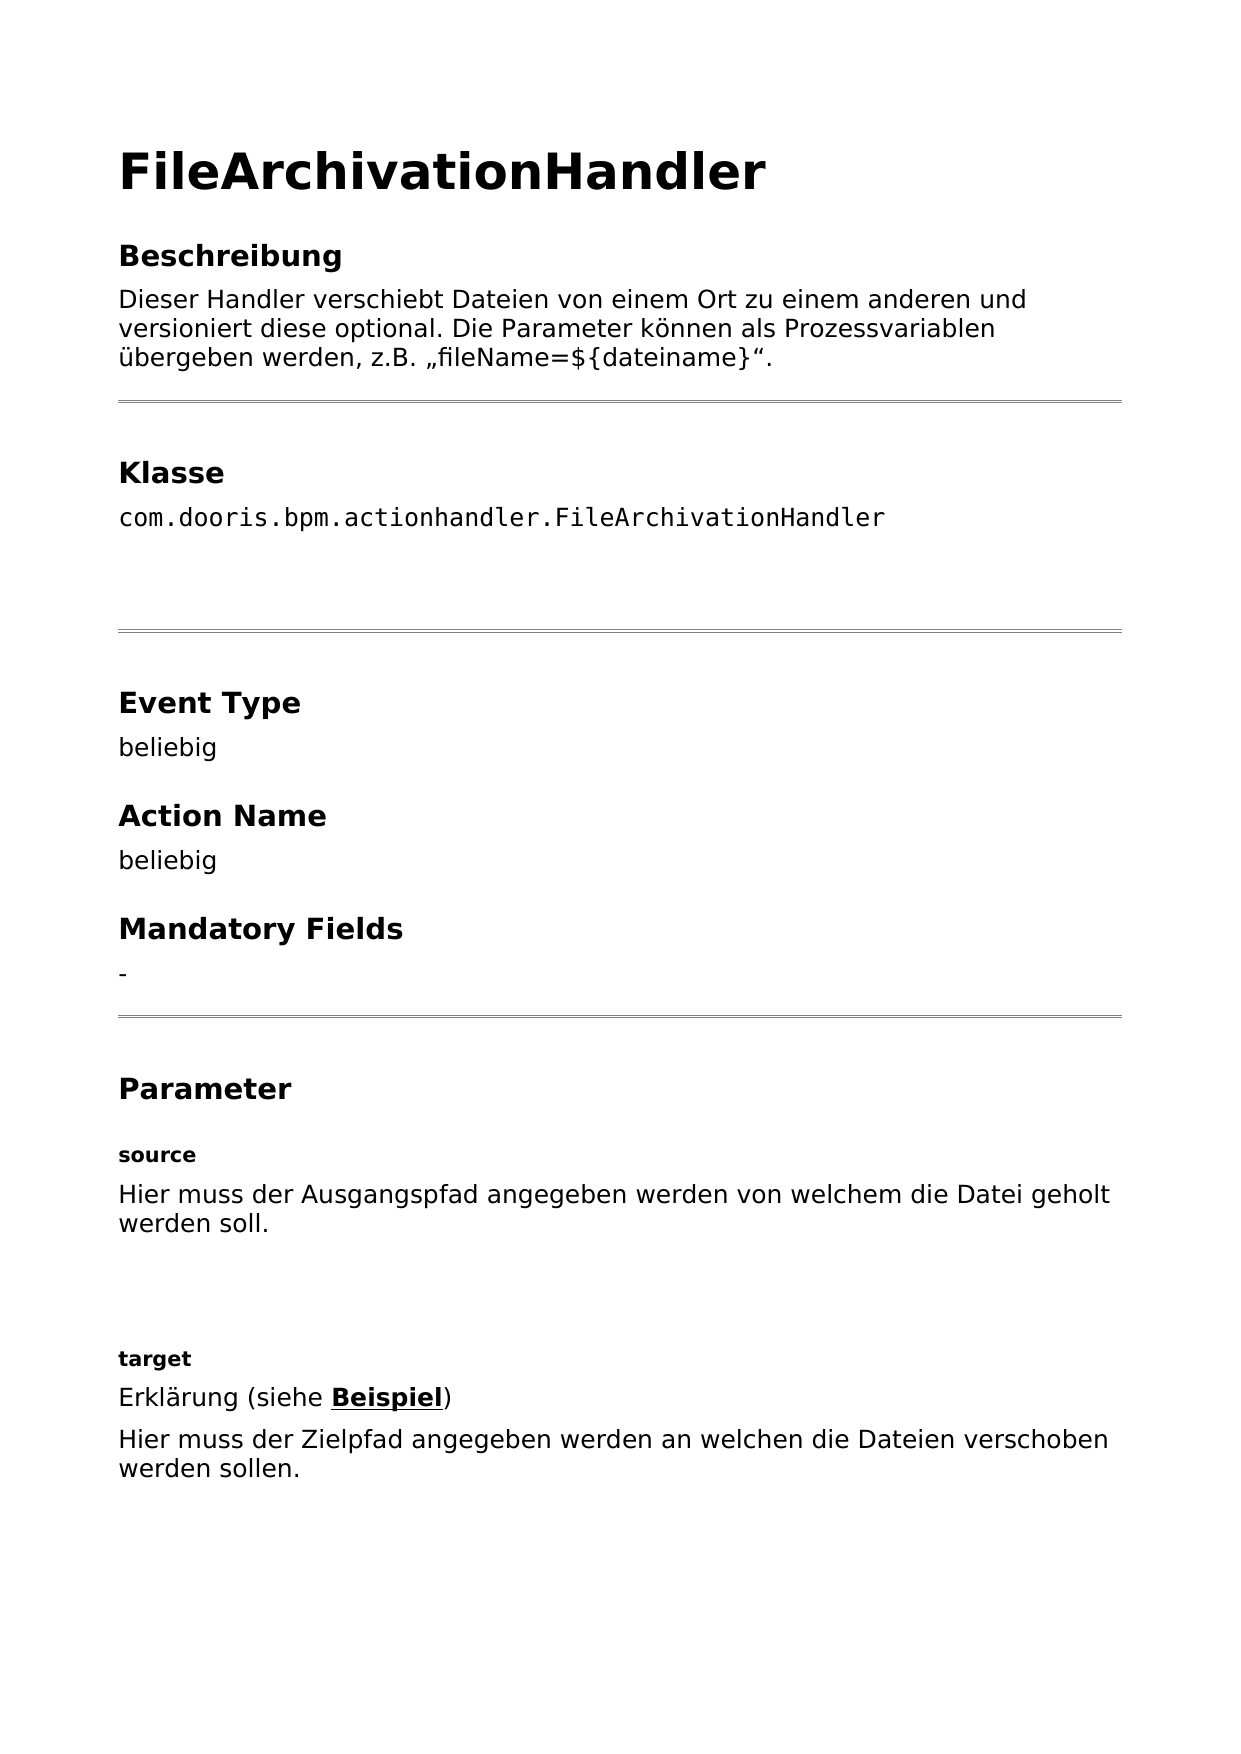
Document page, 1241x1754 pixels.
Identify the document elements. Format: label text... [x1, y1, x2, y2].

subtitle Parameter [118, 1072, 1122, 1106]
text Erklärung (siehe Beispiel) [118, 1384, 1122, 1413]
text com.dooris.bpm.actionhandler.FileArchivationHandler [118, 503, 1122, 532]
text Hier muss der Zielpfad angegeben werden an welchen die Dateien verschoben werden sollen. [118, 1425, 1122, 1484]
subtitle Klasse [118, 457, 1122, 491]
text - [118, 959, 1122, 988]
subtitle Beschreibung [118, 239, 1122, 273]
text Hier muss der Ausgangspfad angegeben werden von welchem die Datei geholt werden soll. [118, 1180, 1122, 1238]
subtitle Action Name [118, 799, 1122, 833]
text beliebig [118, 846, 1122, 875]
subtitle Event Type [118, 686, 1122, 720]
text Dieser Handler verschiebt Dateien von einem Ort zu einem anderen und versioniert diese optional. Die Parameter können als Prozessvariablen übergeben werden, z.B. „fileName=${dateiname}“. [118, 285, 1122, 373]
subtitle source [118, 1143, 1122, 1168]
text beliebig [118, 733, 1122, 762]
subtitle FileArchivationHandler [118, 143, 1122, 201]
subtitle Mandatory Fields [118, 912, 1122, 946]
subtitle target [118, 1347, 1122, 1371]
